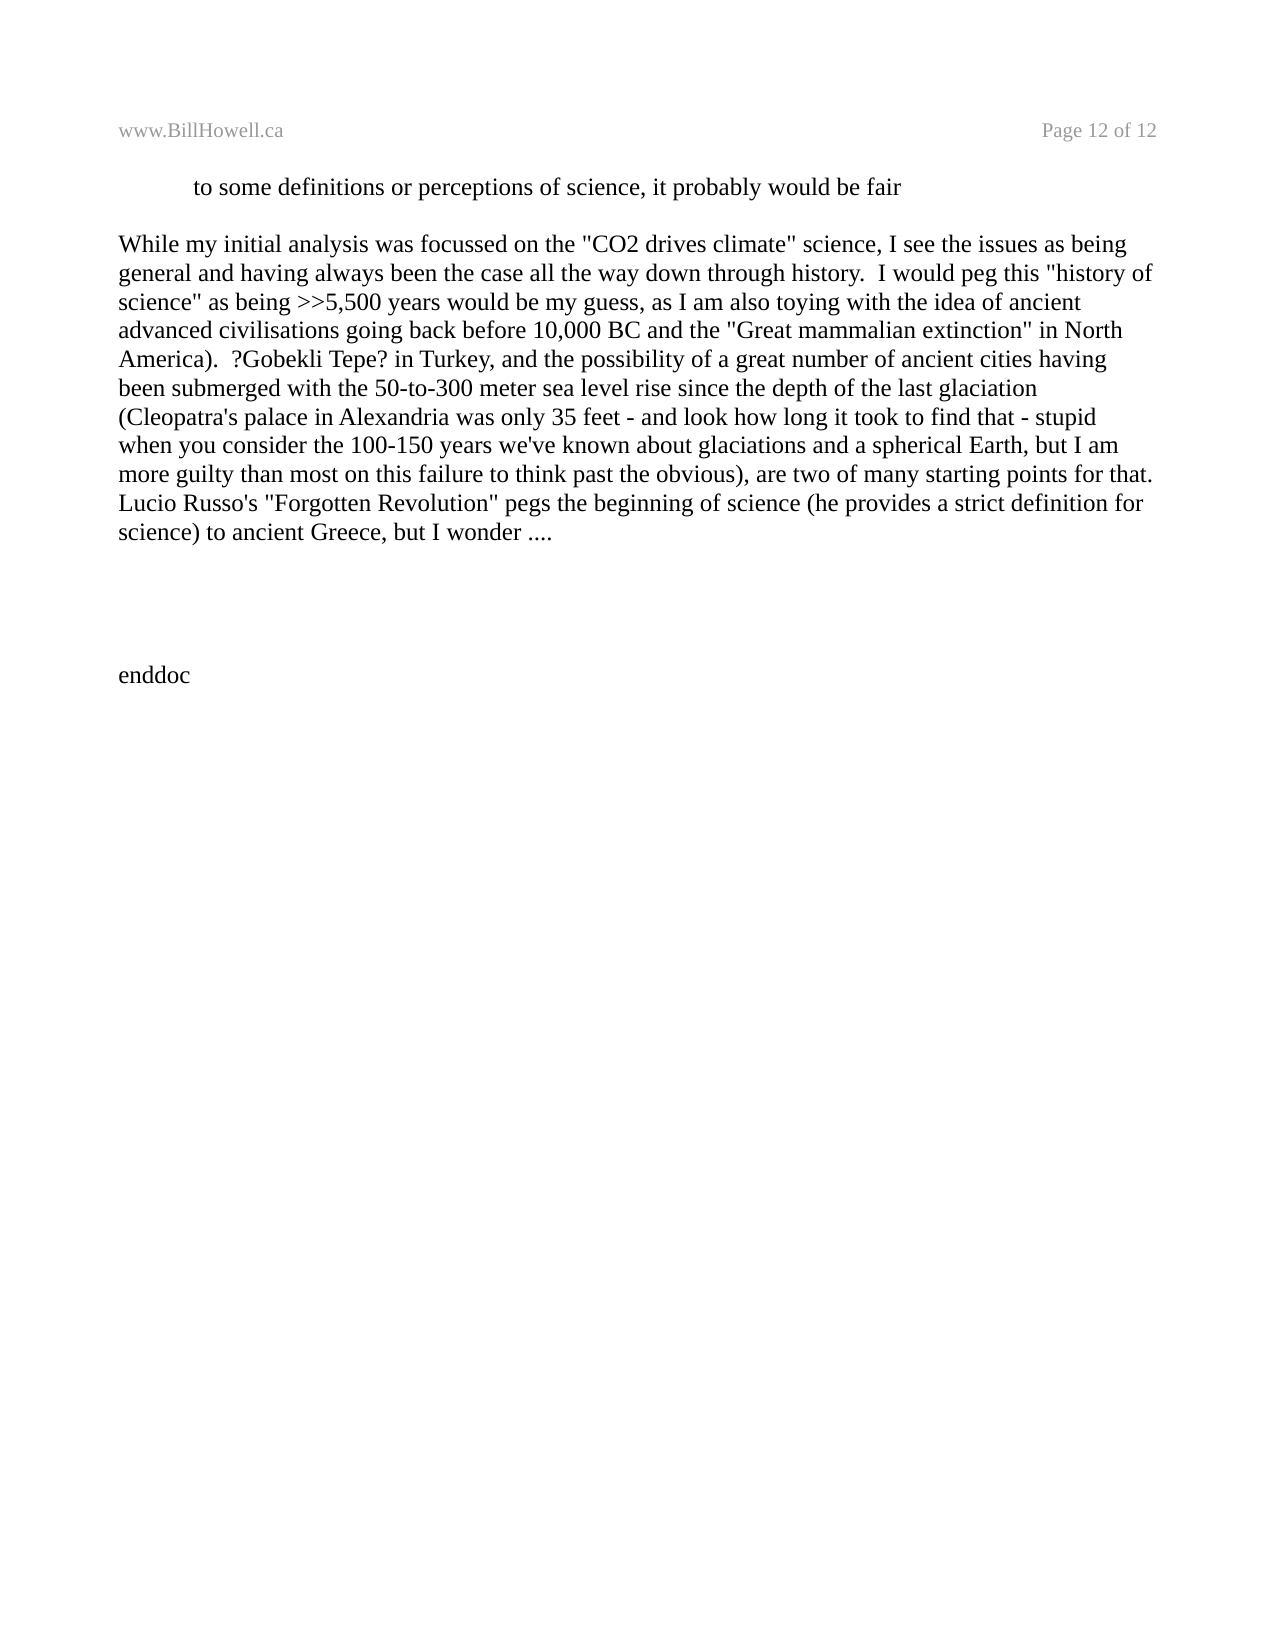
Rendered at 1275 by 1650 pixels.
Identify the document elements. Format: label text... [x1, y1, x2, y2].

text While my initial analysis was focussed on the "CO2 drives climate" science, I see the issues as being general and having always been the case all the way down through history. I would peg this "history of science" as being >>5,500 years would be my guess, as I am also toying with the idea of ancient advanced civilisations going back before 10,000 BC and the "Great mammalian extinction" in North America). ?Gobekli Tepe? in Turkey, and the possibility of a great number of ancient cities having been submerged with the 50-to-300 meter sea level rise since the depth of the last glaciation (Cleopatra's palace in Alexandria was only 35 feet - and look how long it took to find that - stupid when you consider the 100-150 years we've known about glaciations and a spherical Earth, but I am more guilty than most on this failure to think past the obvious), are two of many starting points for that. Lucio Russo's "Forgotten Revolution" pegs the beginning of science (he provides a strict definition for science) to ancient Greece, but I wonder .... [118, 229, 1157, 545]
list to some definitions or perceptions of science, it probably would be fair [156, 172, 1157, 200]
text enddoc [118, 660, 1157, 689]
